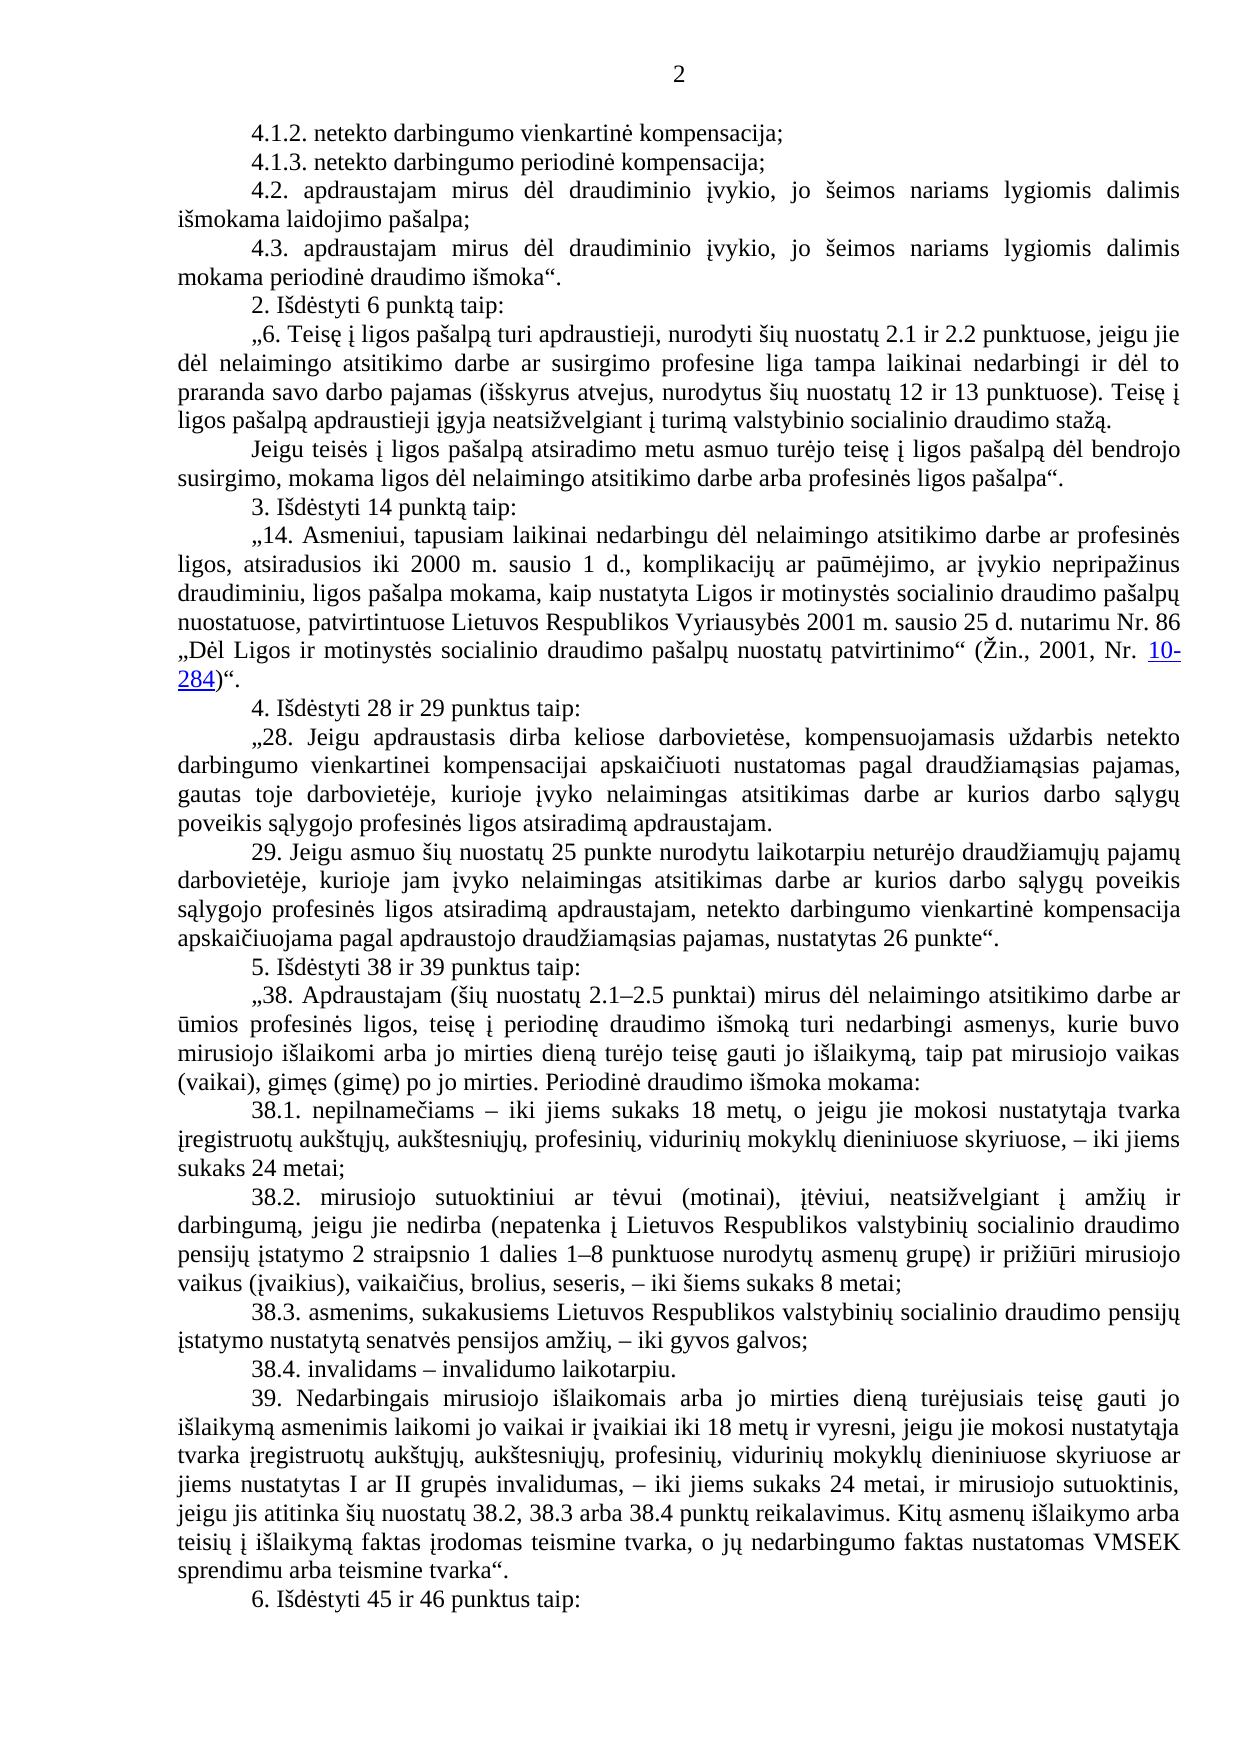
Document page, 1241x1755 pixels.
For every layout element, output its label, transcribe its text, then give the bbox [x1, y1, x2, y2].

text Jeigu teisės į ligos pašalpą atsiradimo metu asmuo turėjo teisę į ligos pašalpą dėl bendrojo susirgimo, mokama ligos dėl nelaimingo atsitikimo darbe arba profesinės ligos pašalpa“. [177, 434, 1181, 492]
text 6. Išdėstyti 45 ir 46 punktus taip: [177, 1584, 1181, 1613]
text 38.2. mirusiojo sutuoktiniui ar tėvui (motinai), įtėviui, neatsižvelgiant į amžių ir darbingumą, jeigu jie nedirba (nepatenka į Lietuvos Respublikos valstybinių socialinio draudimo pensijų įstatymo 2 straipsnio 1 dalies 1–8 punktuose nurodytų asmenų grupę) ir prižiūri mirusiojo vaikus (įvaikius), vaikaičius, brolius, seseris, – iki šiems sukaks 8 metai; [177, 1182, 1181, 1297]
text 2. Išdėstyti 6 punktą taip: [177, 291, 1181, 319]
text 38.1. nepilnamečiams – iki jiems sukaks 18 metų, o jeigu jie mokosi nustatytąja tvarka įregistruotų aukštųjų, aukštesniųjų, profesinių, vidurinių mokyklų dieniniuose skyriuose, – iki jiems sukaks 24 metai; [177, 1096, 1181, 1182]
text „14. Asmeniui, tapusiam laikinai nedarbingu dėl nelaimingo atsitikimo darbe ar profesinės ligos, atsiradusios iki 2000 m. sausio 1 d., komplikacijų ar paūmėjimo, ar įvykio nepripažinus draudiminiu, ligos pašalpa mokama, kaip nustatyta Ligos ir motinystės socialinio draudimo pašalpų nuostatuose, patvirtintuose Lietuvos Respublikos Vyriausybės 2001 m. sausio 25 d. nutarimu Nr. 86 „Dėl Ligos ir motinystės socialinio draudimo pašalpų nuostatų patvirtinimo“ (Žin., 2001, Nr. 10-284)“. [177, 521, 1181, 693]
text 5. Išdėstyti 38 ir 39 punktus taip: [177, 952, 1181, 981]
text 38.3. asmenims, sukakusiems Lietuvos Respublikos valstybinių socialinio draudimo pensijų įstatymo nustatytą senatvės pensijos amžių, – iki gyvos galvos; [177, 1297, 1181, 1354]
text 3. Išdėstyti 14 punktą taip: [177, 492, 1181, 521]
text „38. Apdraustajam (šių nuostatų 2.1–2.5 punktai) mirus dėl nelaimingo atsitikimo darbe ar ūmios profesinės ligos, teisę į periodinę draudimo išmoką turi nedarbingi asmenys, kurie buvo mirusiojo išlaikomi arba jo mirties dieną turėjo teisę gauti jo išlaikymą, taip pat mirusiojo vaikas (vaikai), gimęs (gimę) po jo mirties. Periodinė draudimo išmoka mokama: [177, 981, 1181, 1096]
text 4.1.3. netekto darbingumo periodinė kompensacija; [177, 147, 1181, 176]
text 4.3. apdraustajam mirus dėl draudiminio įvykio, jo šeimos nariams lygiomis dalimis mokama periodinė draudimo išmoka“. [177, 233, 1181, 291]
text „28. Jeigu apdraustasis dirba keliose darbovietėse, kompensuojamasis uždarbis netekto darbingumo vienkartinei kompensacijai apskaičiuoti nustatomas pagal draudžiamąsias pajamas, gautas toje darbovietėje, kurioje įvyko nelaimingas atsitikimas darbe ar kurios darbo sąlygų poveikis sąlygojo profesinės ligos atsiradimą apdraustajam. [177, 722, 1181, 837]
text 4. Išdėstyti 28 ir 29 punktus taip: [177, 693, 1181, 722]
text 38.4. invalidams – invalidumo laikotarpiu. [177, 1354, 1181, 1383]
text 29. Jeigu asmuo šių nuostatų 25 punkte nurodytu laikotarpiu neturėjo draudžiamųjų pajamų darbovietėje, kurioje jam įvyko nelaimingas atsitikimas darbe ar kurios darbo sąlygų poveikis sąlygojo profesinės ligos atsiradimą apdraustajam, netekto darbingumo vienkartinė kompensacija apskaičiuojama pagal apdraustojo draudžiamąsias pajamas, nustatytas 26 punkte“. [177, 837, 1181, 952]
text 4.2. apdraustajam mirus dėl draudiminio įvykio, jo šeimos nariams lygiomis dalimis išmokama laidojimo pašalpa; [177, 176, 1181, 233]
text 39. Nedarbingais mirusiojo išlaikomais arba jo mirties dieną turėjusiais teisę gauti jo išlaikymą asmenimis laikomi jo vaikai ir įvaikiai iki 18 metų ir vyresni, jeigu jie mokosi nustatytąja tvarka įregistruotų aukštųjų, aukštesniųjų, profesinių, vidurinių mokyklų dieniniuose skyriuose ar jiems nustatytas I ar II grupės invalidumas, – iki jiems sukaks 24 metai, ir mirusiojo sutuoktinis, jeigu jis atitinka šių nuostatų 38.2, 38.3 arba 38.4 punktų reikalavimus. Kitų asmenų išlaikymo arba teisių į išlaikymą faktas įrodomas teismine tvarka, o jų nedarbingumo faktas nustatomas VMSEK sprendimu arba teismine tvarka“. [177, 1383, 1181, 1584]
text „6. Teisę į ligos pašalpą turi apdraustieji, nurodyti šių nuostatų 2.1 ir 2.2 punktuose, jeigu jie dėl nelaimingo atsitikimo darbe ar susirgimo profesine liga tampa laikinai nedarbingi ir dėl to praranda savo darbo pajamas (išskyrus atvejus, nurodytus šių nuostatų 12 ir 13 punktuose). Teisę į ligos pašalpą apdraustieji įgyja neatsižvelgiant į turimą valstybinio socialinio draudimo stažą. [177, 319, 1181, 434]
text 4.1.2. netekto darbingumo vienkartinė kompensacija; [177, 118, 1181, 147]
